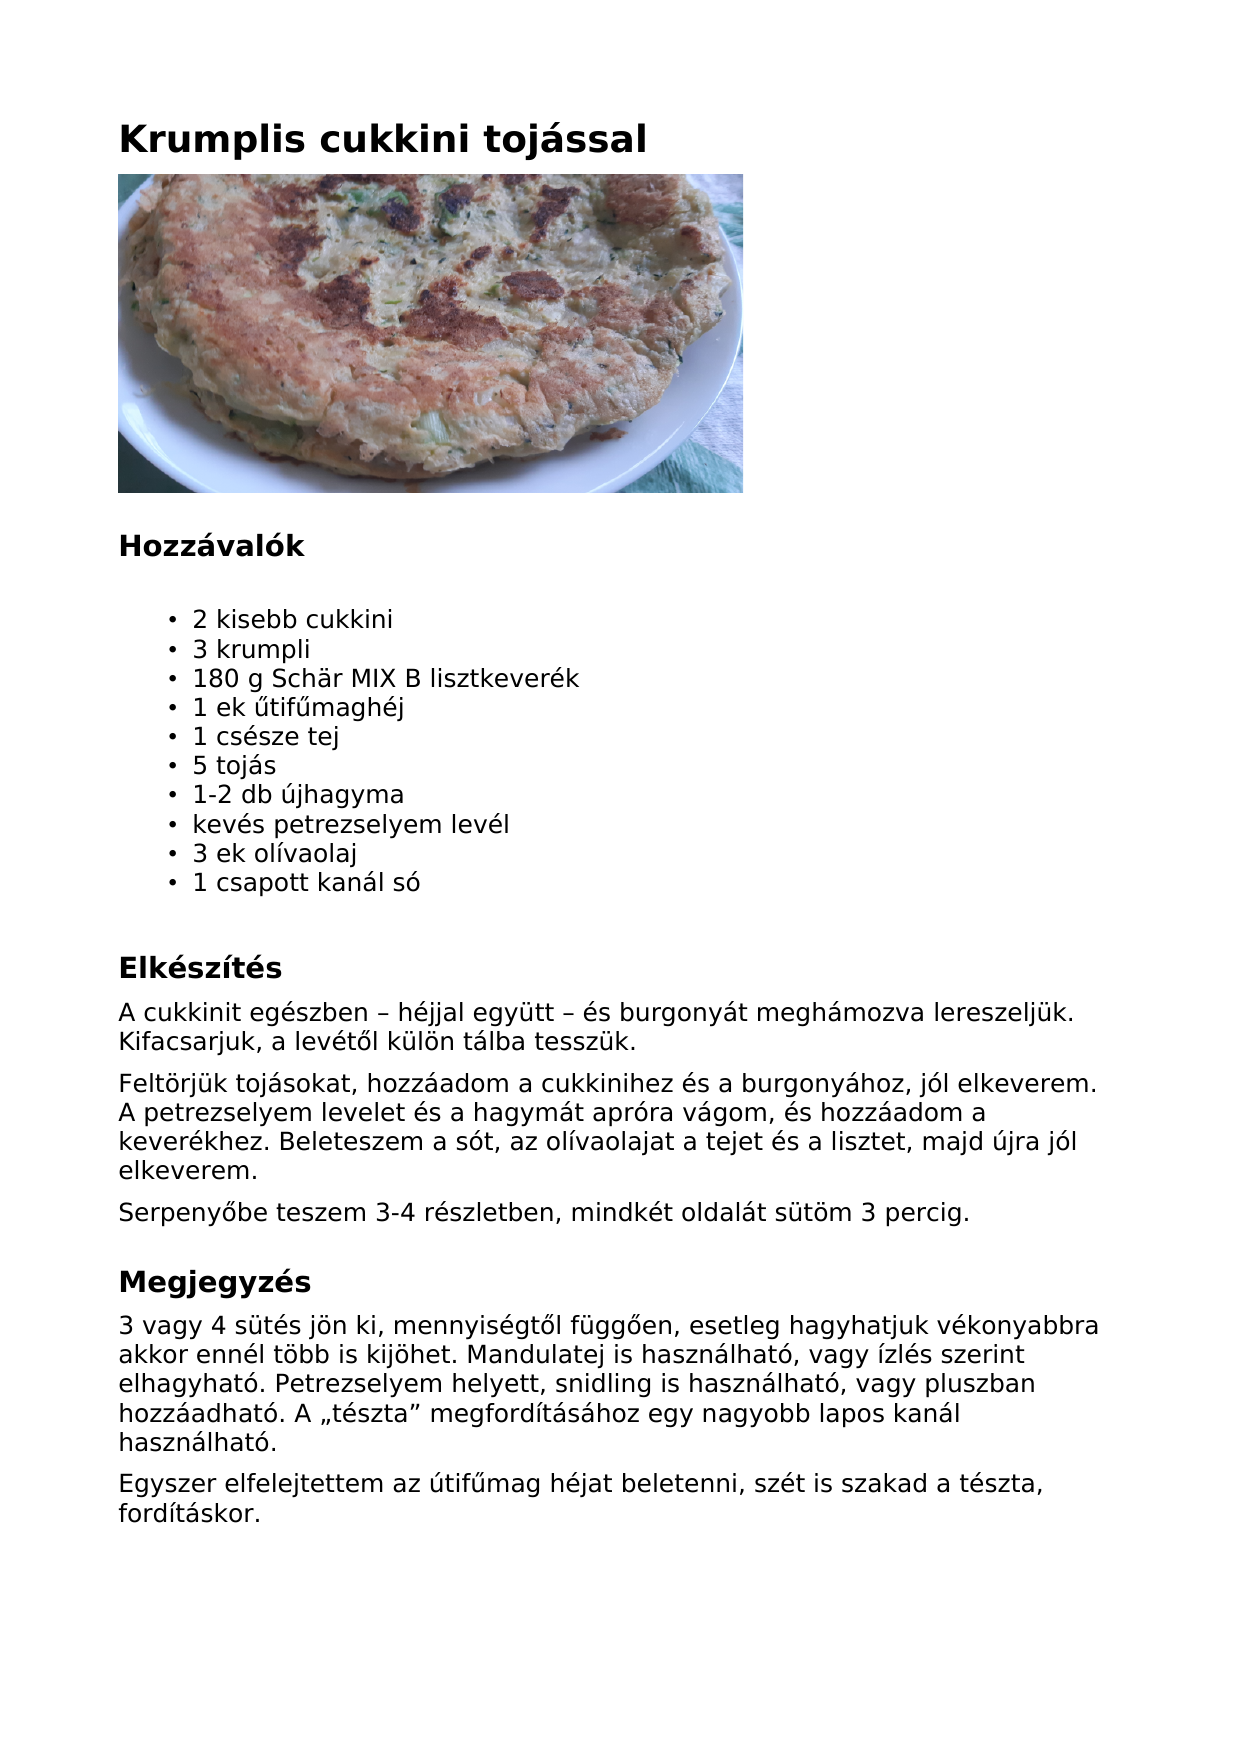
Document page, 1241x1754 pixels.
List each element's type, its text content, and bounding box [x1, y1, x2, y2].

text Serpenyőbe teszem 3-4 részletben, mindkét oldalát sütöm 3 percig. [118, 1198, 1122, 1227]
subtitle Hozzávalók [118, 530, 1122, 564]
list 2 kisebb cukkini [177, 606, 1122, 635]
list 1-2 db újhagyma [177, 781, 1122, 810]
subtitle Megjegyzés [118, 1265, 1122, 1299]
list 1 csésze tej [177, 722, 1122, 751]
subtitle Krumplis cukkini tojással [118, 118, 1122, 162]
list 3 krumpli [177, 635, 1122, 664]
picture [118, 174, 744, 493]
list 1 csapott kanál só [177, 868, 1122, 897]
text Feltörjük tojásokat, hozzáadom a cukkinihez és a burgonyához, jól elkeverem. A petrezselyem levelet és a hagymát apróra vágom, és hozzáadom a keverékhez. Beleteszem a sót, az olívaolajat a tejet és a lisztet, majd újra jól elkeverem. [118, 1069, 1122, 1186]
subtitle Elkészítés [118, 952, 1122, 986]
list 180 g Schär MIX B lisztkeverék [177, 664, 1122, 693]
list kevés petrezselyem levél [177, 810, 1122, 839]
list 5 tojás [177, 751, 1122, 781]
text A cukkinit egészben – héjjal együtt – és burgonyát meghámozva lereszeljük. Kifacsarjuk, a levétől külön tálba tesszük. [118, 998, 1122, 1057]
text Egyszer elfelejtettem az útifűmag héjat beletenni, szét is szakad a tészta, fordításkor. [118, 1470, 1122, 1528]
list 1 ek űtifűmaghéj [177, 693, 1122, 722]
list 3 ek olívaolaj [177, 839, 1122, 868]
text 3 vagy 4 sütés jön ki, mennyiségtől függően, esetleg hagyhatjuk vékonyabbra akkor ennél több is kijöhet. Mandulatej is használható, vagy ízlés szerint elhagyható. Petrezselyem helyett, snidling is használható, vagy pluszban hozzáadható. A „tészta” megfordításához egy nagyobb lapos kanál használható. [118, 1311, 1122, 1457]
